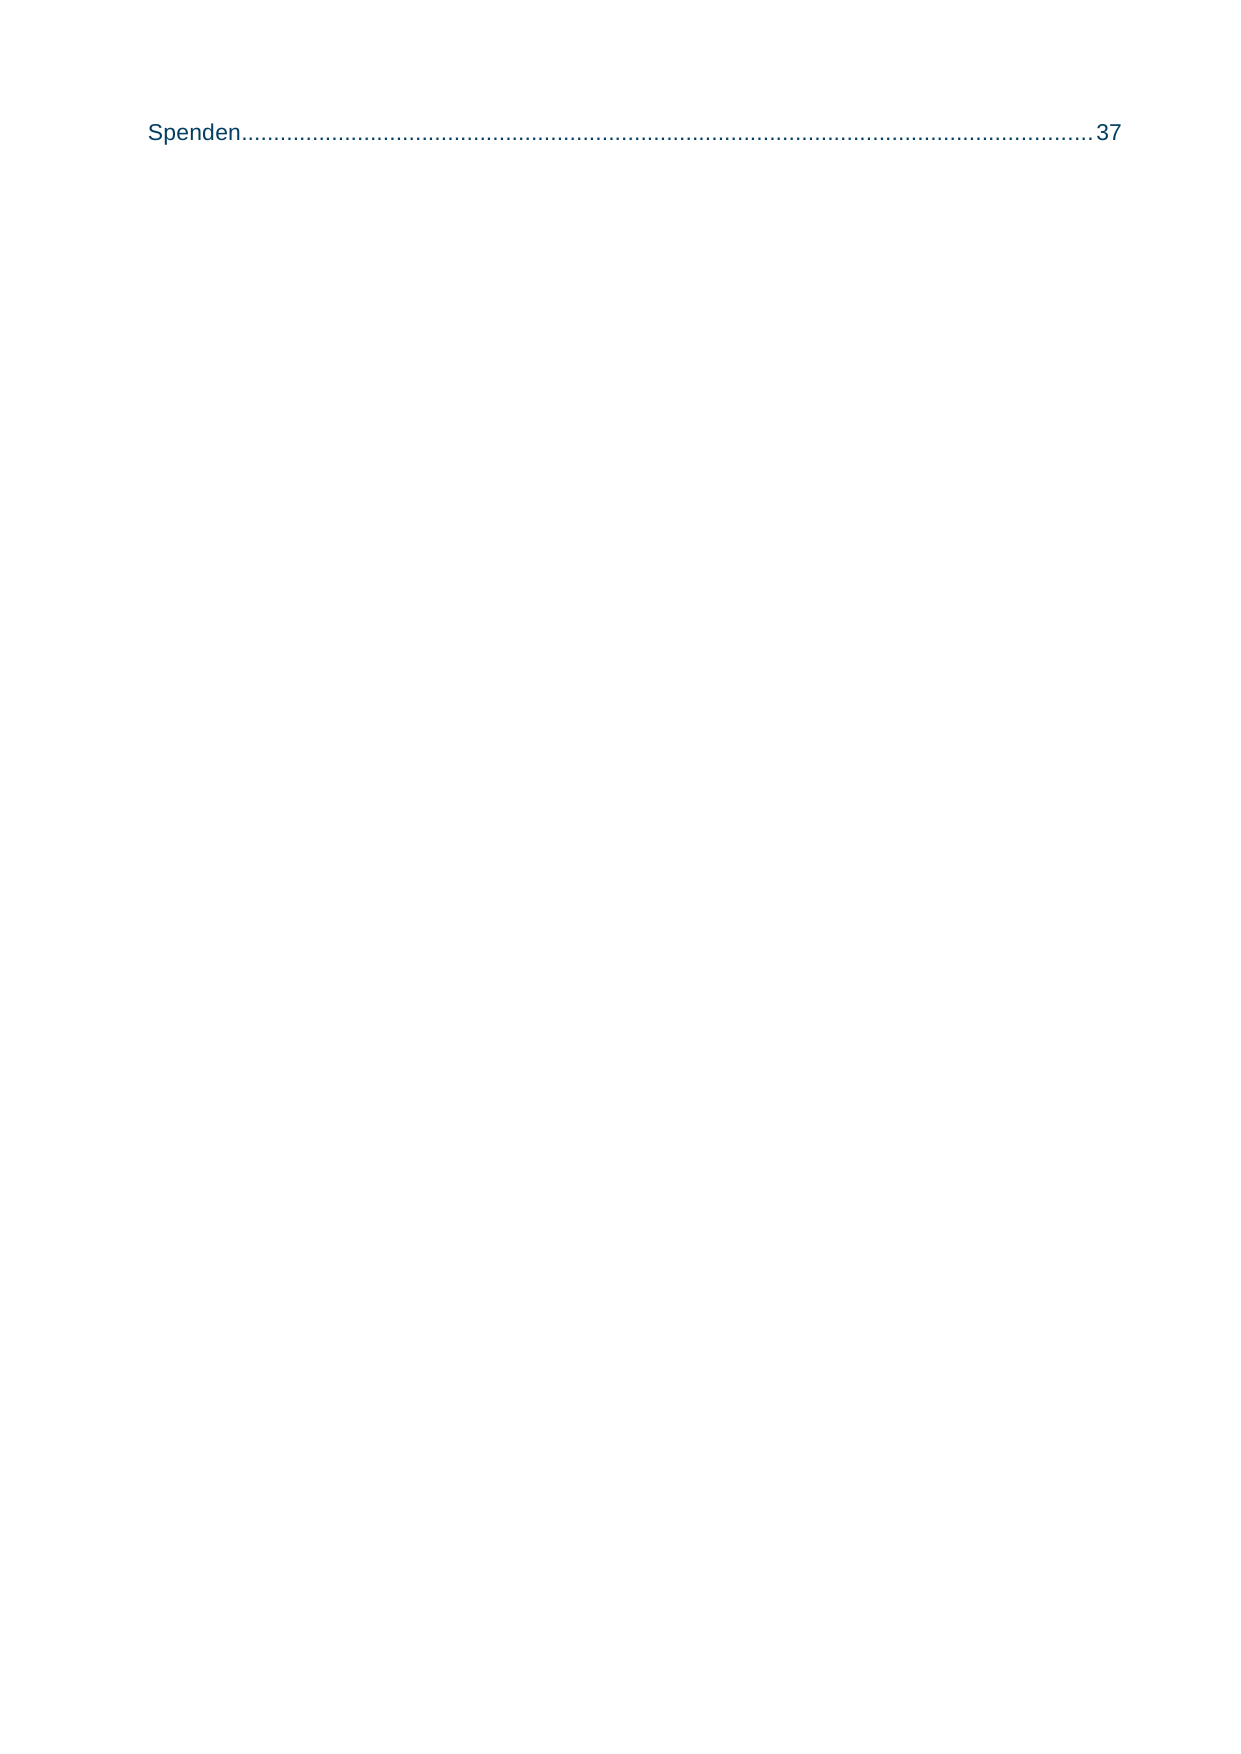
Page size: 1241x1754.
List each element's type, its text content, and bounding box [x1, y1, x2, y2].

text Spenden 37 [148, 118, 1122, 145]
